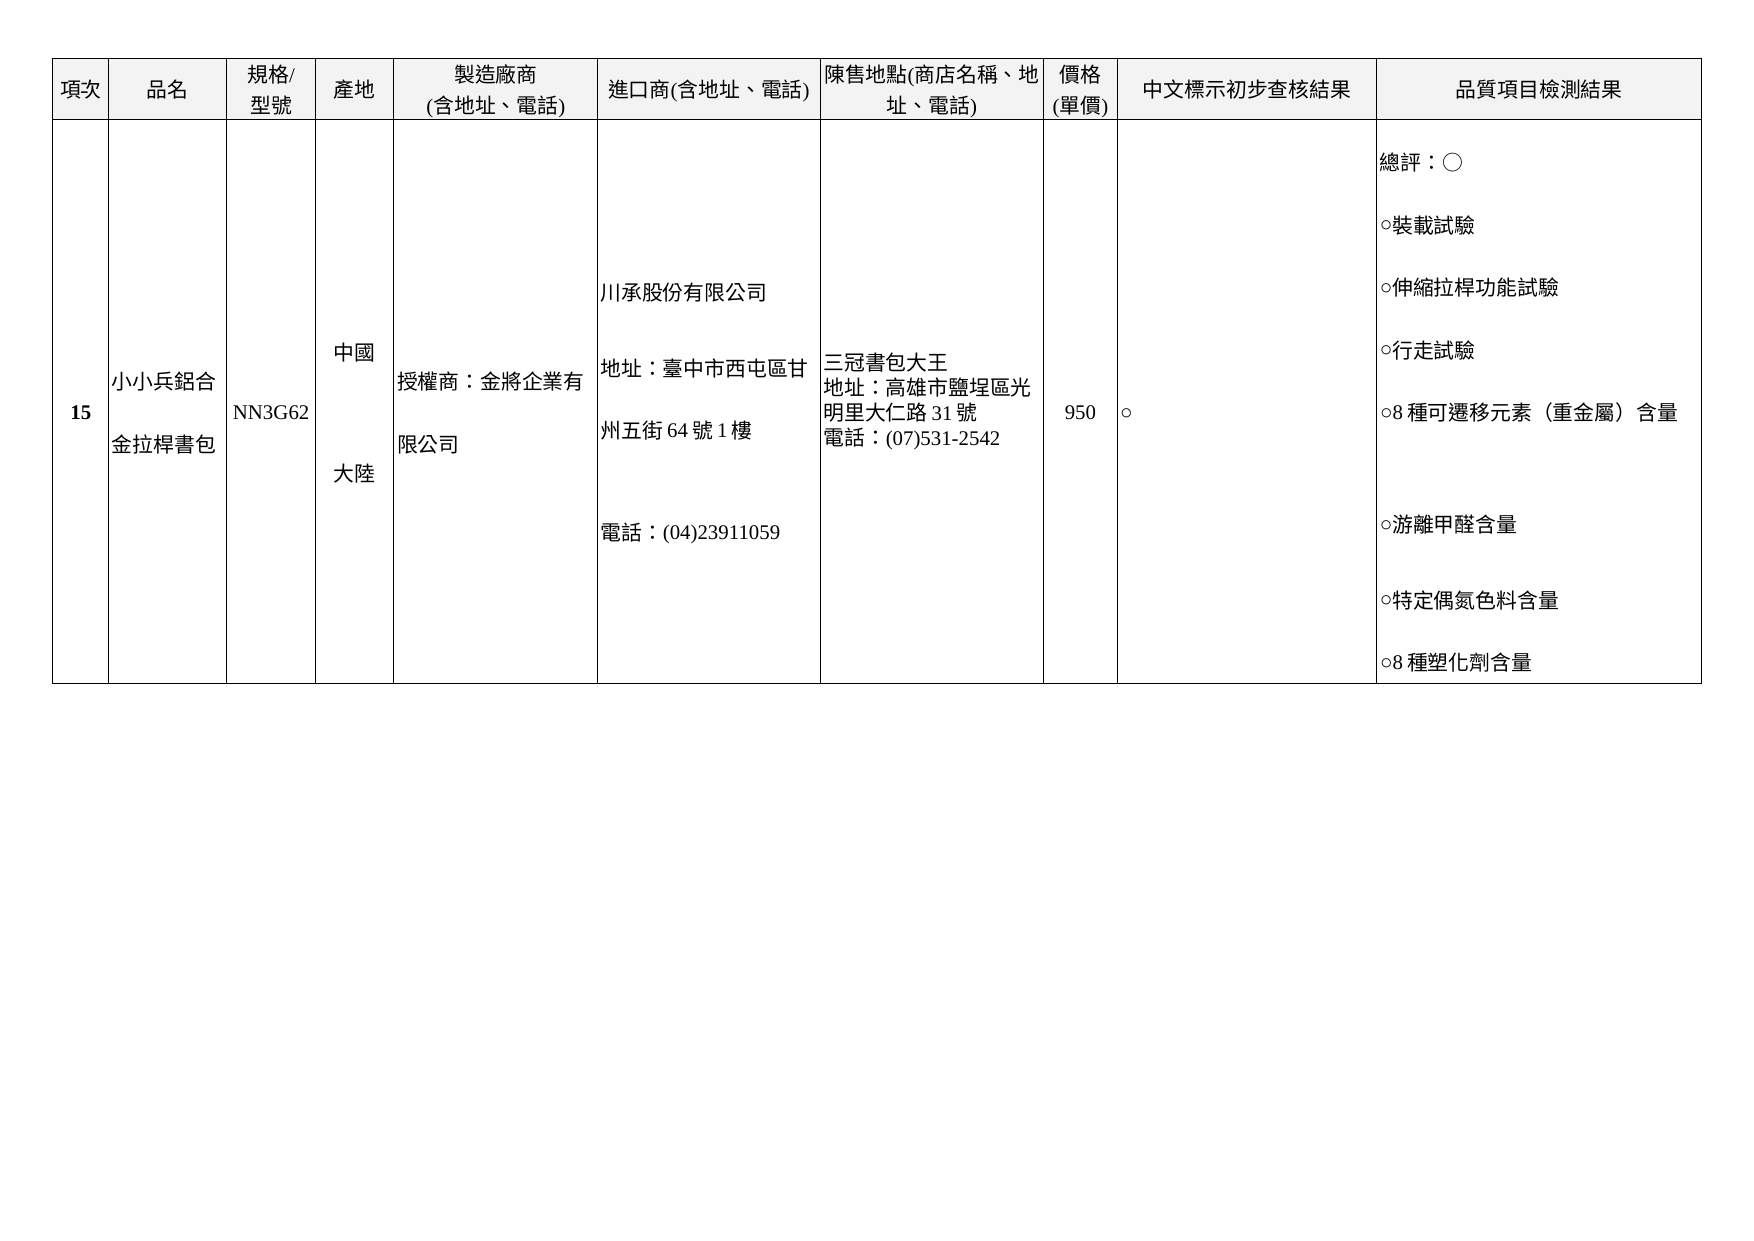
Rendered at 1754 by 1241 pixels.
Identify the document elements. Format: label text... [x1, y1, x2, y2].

table_cell 950 [1044, 120, 1117, 683]
table_cell 15 [53, 120, 108, 683]
table_cell 中國 大陸 [316, 120, 393, 683]
table_header 中文標示初步查核結果 [1118, 59, 1376, 119]
table_header 陳售地點(商店名稱、地址、電話) [821, 59, 1043, 119]
table_header 製造廠商 (含地址、電話) [394, 59, 597, 119]
table_cell NN3G62 [227, 120, 315, 683]
table_header 品質項目檢測結果 [1377, 59, 1701, 119]
table_header 品名 [109, 59, 226, 119]
table_header 規格/ 型號 [227, 59, 315, 119]
table_cell 川承股份有限公司 地址：臺中市西屯區甘州五街64號1樓 電話：(04)23911059 [598, 120, 820, 683]
table_cell 小小兵鋁合金拉桿書包 [109, 120, 226, 683]
table_cell 授權商：金將企業有限公司 [394, 120, 597, 683]
table_header 進口商(含地址、電話) [598, 59, 820, 119]
table_cell 總評：○ ○裝載試驗 ○伸縮拉桿功能試驗 ○行走試驗 ○8種可遷移元素（重金屬）含量 ○游離甲醛含量 ○特定偶氮色料含量 ○8種塑化劑含量 [1377, 120, 1701, 683]
table_cell ○ [1118, 120, 1376, 683]
table_header 項次 [53, 59, 108, 119]
table_header 價格 (單價) [1044, 59, 1117, 119]
table_header 產地 [316, 59, 393, 119]
table_cell 三冠書包大王 地址：高雄市鹽埕區光明里大仁路31號 電話：(07)531-2542 [821, 120, 1043, 683]
